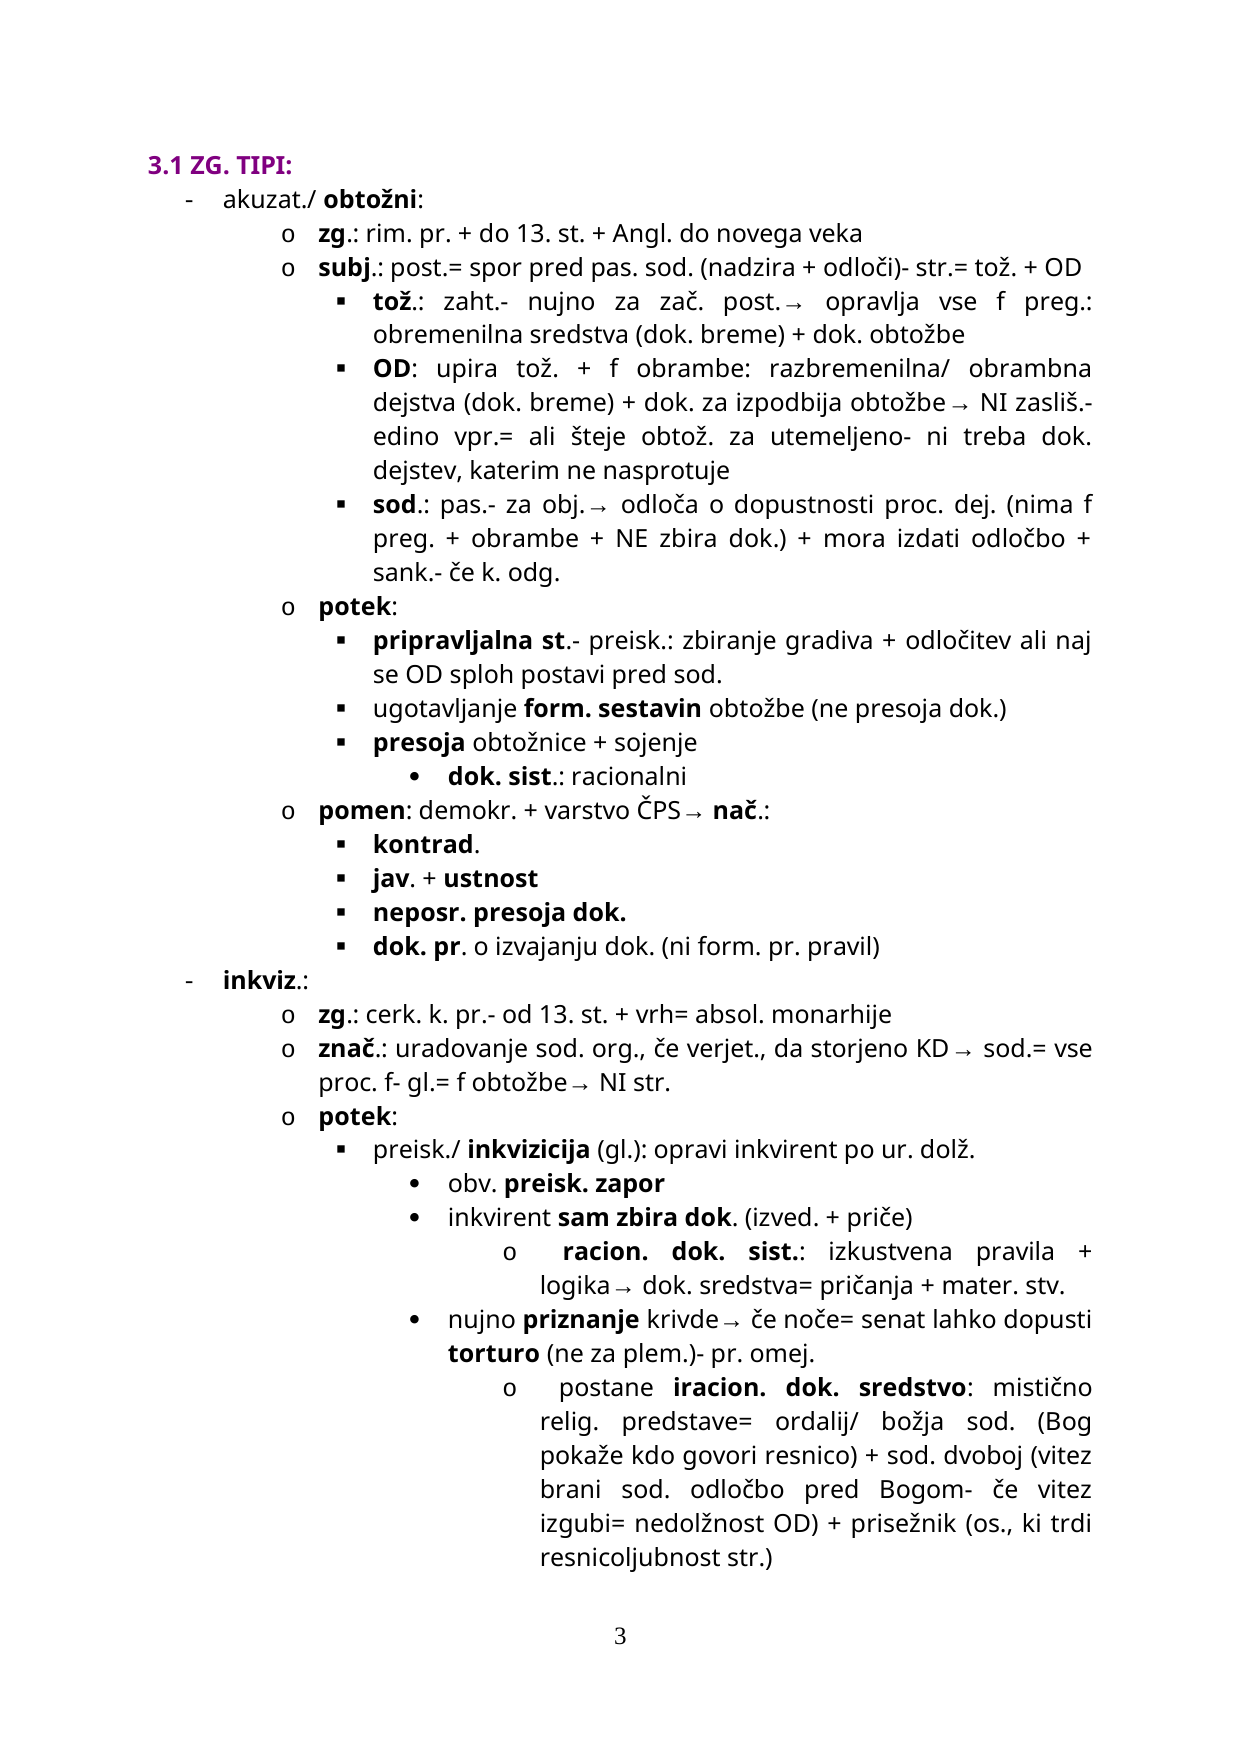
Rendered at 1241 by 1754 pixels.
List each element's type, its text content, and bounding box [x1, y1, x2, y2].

list neposr. presoja dok. [335, 895, 1093, 929]
list dok. sist.: racionalni [410, 759, 1093, 793]
list dok. pr. o izvajanju dok. (ni form. pr. pravil) [335, 929, 1093, 963]
list racion. dok. sist.: izkustvena pravila + logika→ dok. sredstva= pričanja + mater. stv. [502, 1234, 1093, 1302]
list kontrad. [335, 827, 1093, 861]
list inkviz.: [185, 963, 1093, 997]
list postane iracion. dok. sredstvo: mistično relig. predstave= ordalij/ božja sod. (Bog pokaže kdo govori resnico) + sod. dvoboj (vitez brani sod. odločbo pred Bogom- če vitez izgubi= nedolžnost OD) + prisežnik (os., ki trdi resnicoljubnost str.) [502, 1370, 1093, 1574]
list obv. preisk. zapor [410, 1166, 1093, 1200]
list pripravljalna st.- preisk.: zbiranje gradiva + odločitev ali naj se OD sploh postavi pred sod. [335, 623, 1093, 691]
list nujno priznanje krivde→ če noče= senat lahko dopusti torturo (ne za plem.)- pr. omej. [410, 1302, 1093, 1370]
list ugotavljanje form. sestavin obtožbe (ne presoja dok.) [335, 691, 1093, 725]
list jav. + ustnost [335, 861, 1093, 895]
list pomen: demokr. + varstvo ČPS→ nač.: [281, 793, 1093, 827]
list subj.: post.= spor pred pas. sod. (nadzira + odloči)- str.= tož. + OD [281, 249, 1093, 283]
list presoja obtožnice + sojenje [335, 725, 1093, 759]
list OD: upira tož. + f obrambe: razbremenilna/ obrambna dejstva (dok. breme) + dok. za izpodbija obtožbe→ NI zasliš.- edino vpr.= ali šteje obtož. za utemeljeno- ni treba dok. dejstev, katerim ne nasprotuje [335, 351, 1093, 487]
list potek: [281, 1098, 1093, 1132]
list preisk./ inkvizicija (gl.): opravi inkvirent po ur. dolž. [335, 1132, 1093, 1166]
list tož.: zaht.- nujno za zač. post.→ opravlja vse f preg.: obremenilna sredstva (dok. breme) + dok. obtožbe [335, 283, 1093, 351]
text 3.1 ZG. TIPI: [148, 148, 1093, 182]
list inkvirent sam zbira dok. (izved. + priče) [410, 1200, 1093, 1234]
list znač.: uradovanje sod. org., če verjet., da storjeno KD→ sod.= vse proc. f- gl.= f obtožbe→ NI str. [281, 1031, 1093, 1098]
list zg.: cerk. k. pr.- od 13. st. + vrh= absol. monarhije [281, 997, 1093, 1031]
list akuzat./ obtožni: [185, 182, 1093, 216]
list potek: [281, 589, 1093, 623]
list zg.: rim. pr. + do 13. st. + Angl. do novega veka [281, 216, 1093, 249]
list sod.: pas.- za obj.→ odloča o dopustnosti proc. dej. (nima f preg. + obrambe + NE zbira dok.) + mora izdati odločbo + sank.- če k. odg. [335, 487, 1093, 589]
